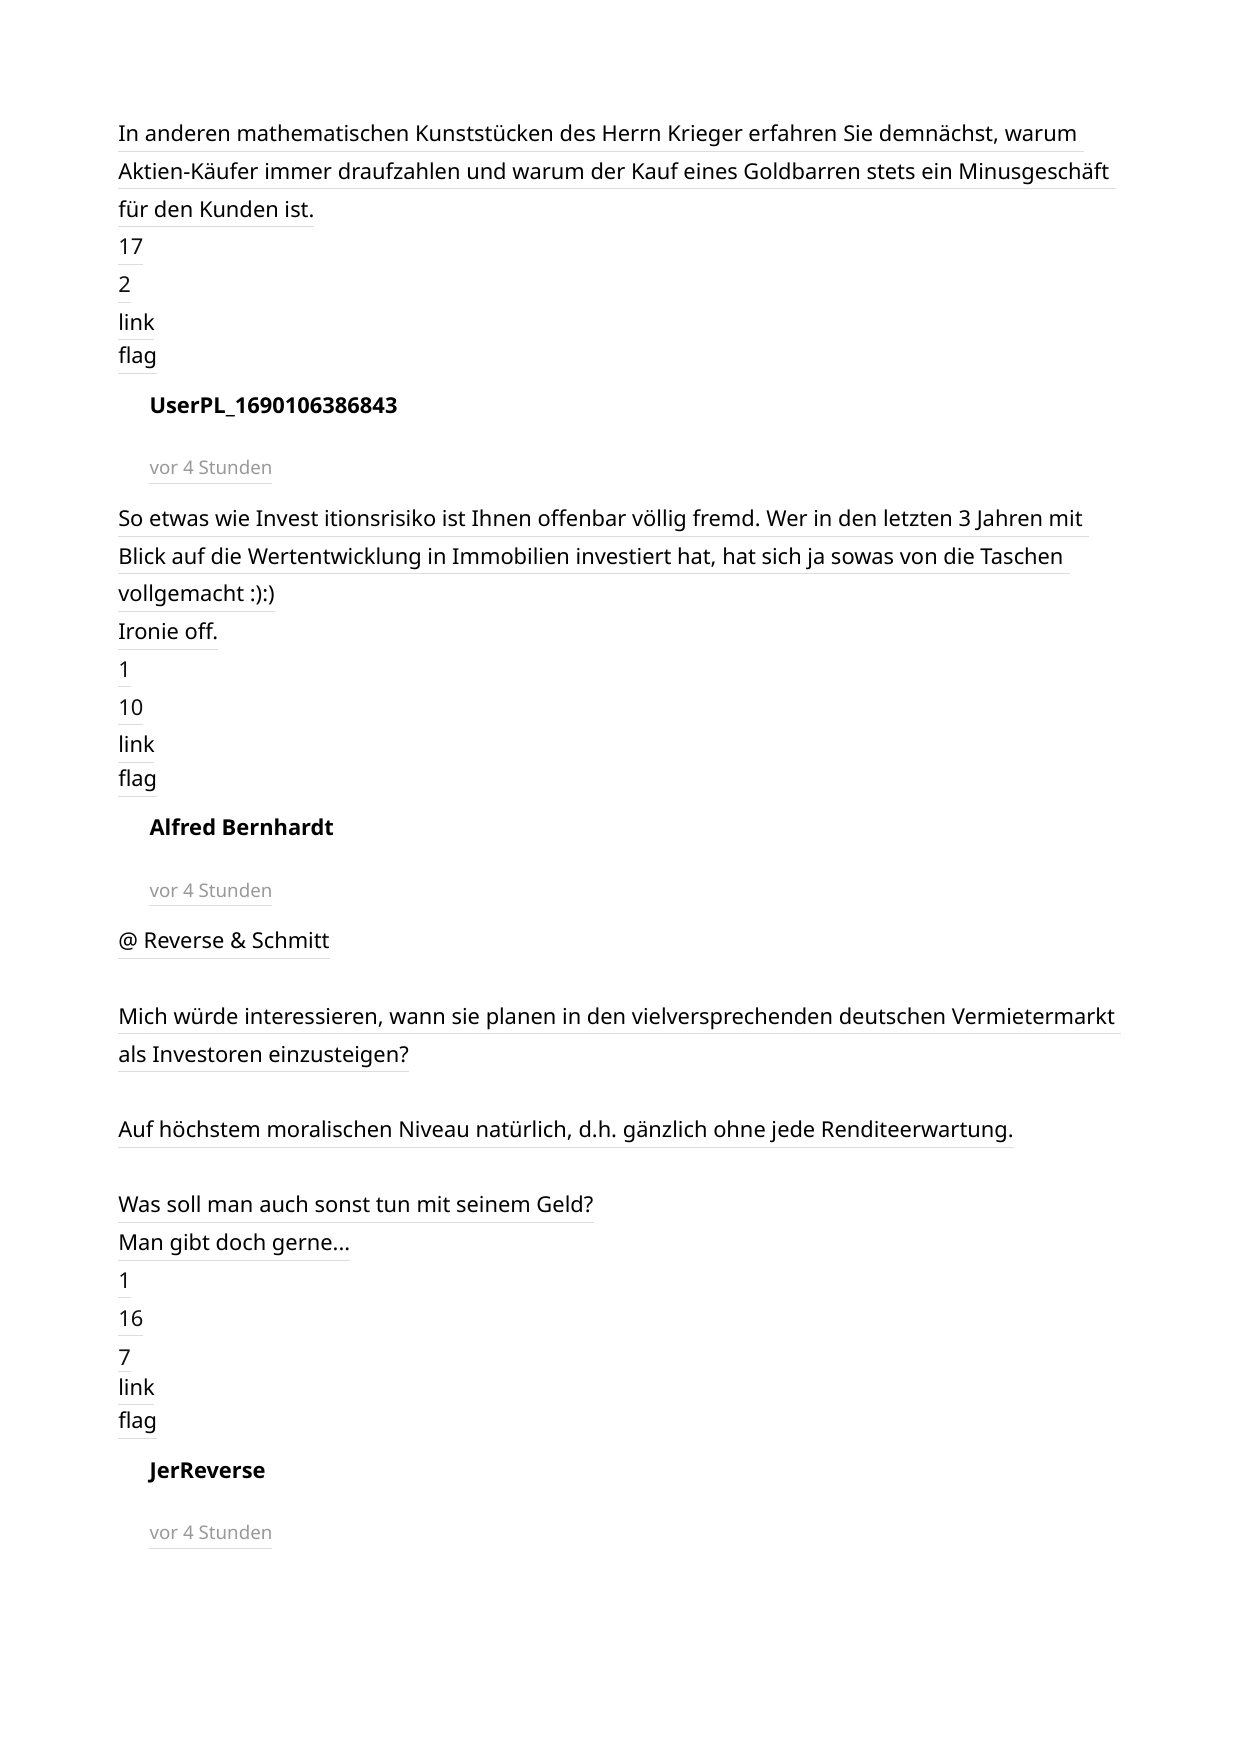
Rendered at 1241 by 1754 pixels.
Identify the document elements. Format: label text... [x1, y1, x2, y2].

text vor 4 Stunden [149, 1519, 1117, 1549]
text 1 [118, 1265, 1122, 1298]
text UserPL_1690106386843 [149, 390, 1122, 419]
text flag [118, 340, 1122, 374]
text 16 [118, 1302, 1122, 1336]
text als Investoren einzusteigen? Auf höchstem moralischen Niveau natürlich, d.h. gänzlich ohne jede Renditeerwartung. Was soll man auch sonst tun mit seinem Geld? Man gibt doch gerne... [118, 1034, 1122, 1261]
text Alfred Bernhardt [149, 812, 1122, 842]
text @ Reverse & Schmitt Mich würde interessieren, wann sie planen in den vielversprechenden deutschen Vermietermarkt [118, 925, 1122, 1033]
text link [118, 729, 1122, 763]
text So etwas wie Invest itionsrisiko ist Ihnen offenbar völlig fremd. Wer in den letzten 3 Jahren mit Blick auf die Wertentwicklung in Immobilien investiert hat, hat sich ja sowas von die Taschen vollgemacht :):) Ironie off. [118, 503, 1122, 650]
text 2 [118, 269, 1122, 303]
text 17 [118, 231, 1122, 265]
text 10 [118, 691, 1122, 725]
text JerReverse [149, 1455, 1122, 1484]
text vor 4 Stunden [149, 877, 1117, 906]
text link [118, 307, 1122, 340]
text 7 [118, 1340, 1122, 1372]
text flag [118, 1405, 1122, 1439]
text In anderen mathematischen Kunststücken des Herrn Krieger erfahren Sie demnächst, warum Aktien-Käufer immer draufzahlen und warum der Kauf eines Goldbarren stets ein Minusgeschäft für den Kunden ist. [118, 118, 1122, 227]
text vor 4 Stunden [149, 454, 1117, 484]
text link [118, 1372, 1122, 1405]
text 1 [118, 654, 1122, 687]
text flag [118, 763, 1122, 797]
